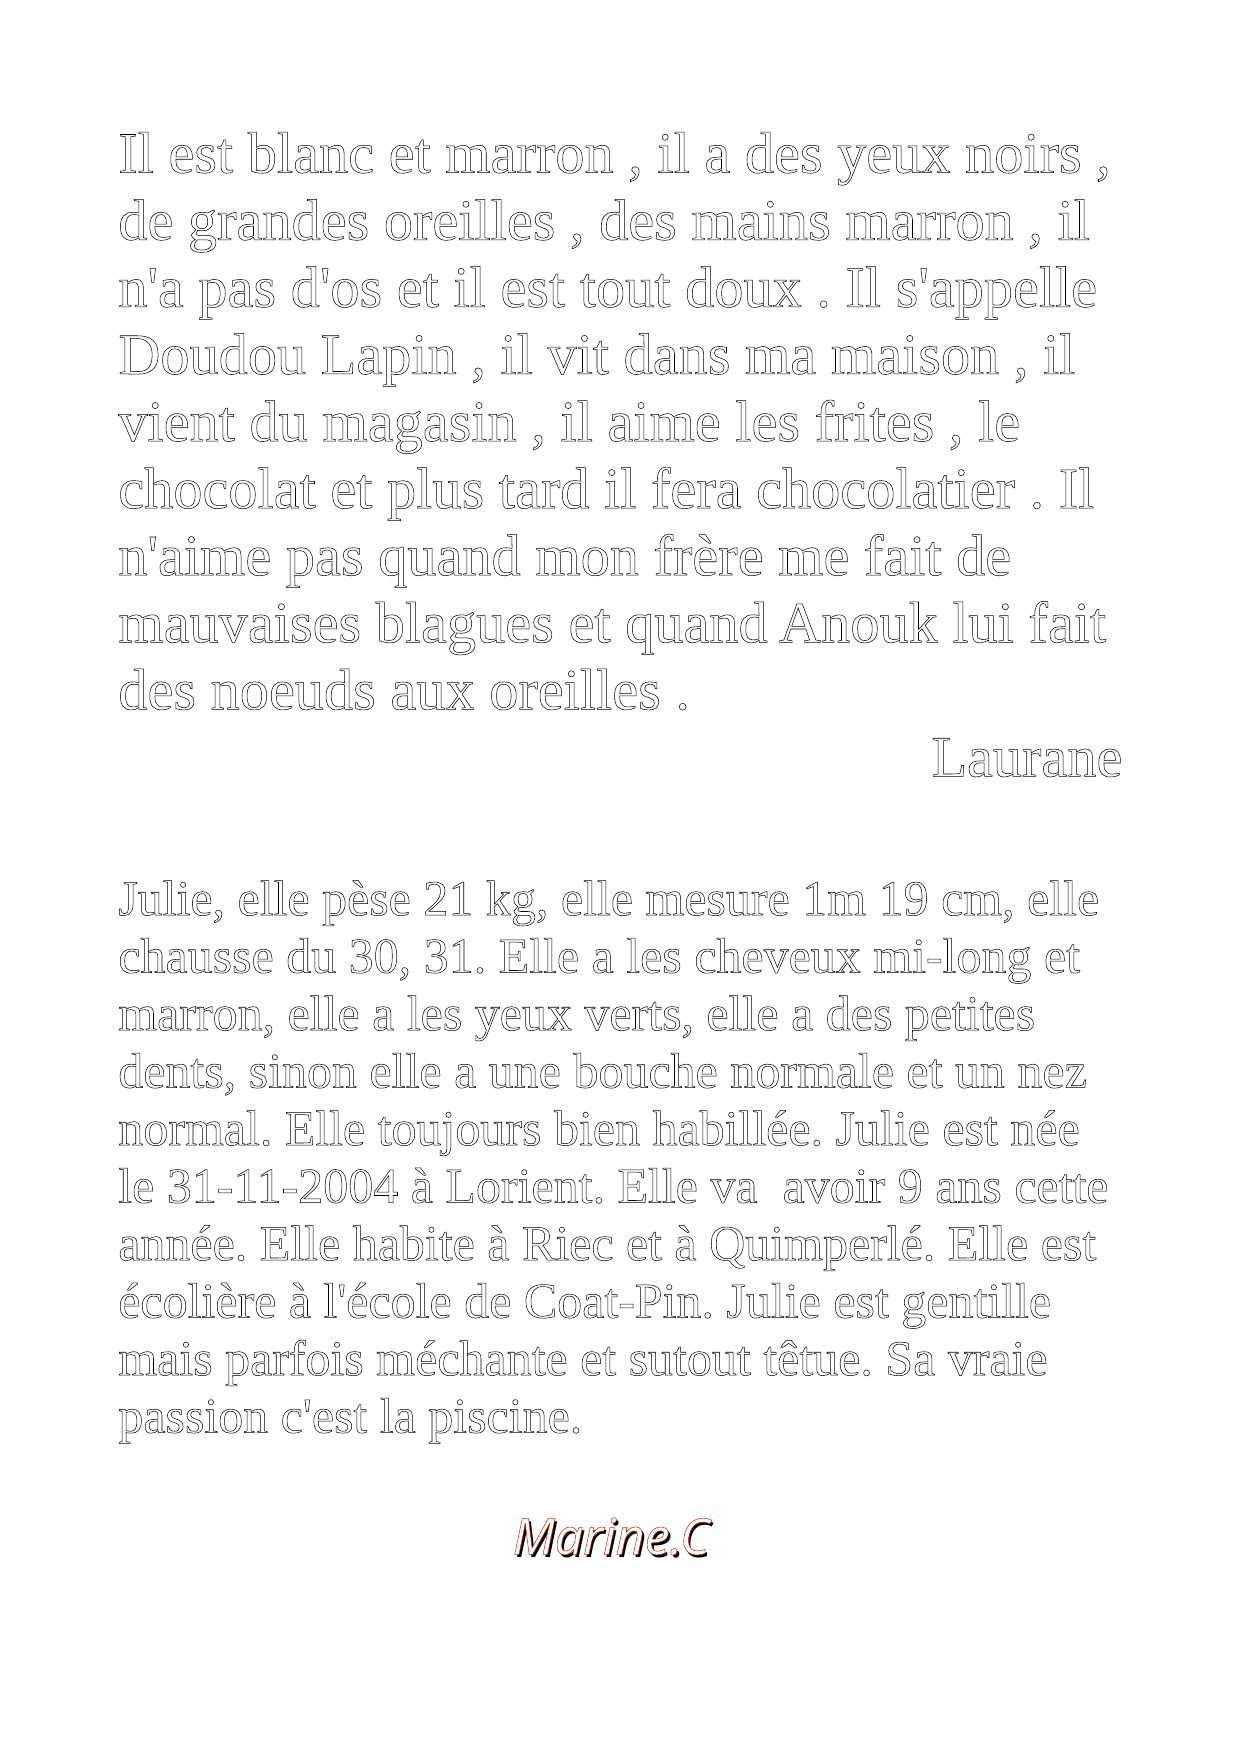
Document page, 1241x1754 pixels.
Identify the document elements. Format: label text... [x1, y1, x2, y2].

text Marine.C [118, 1501, 1122, 1569]
text Il est blanc et marron , il a des yeux noirs , de grandes oreilles , des mains marron , il n'a pas d'os et il est tout doux . Il s'appelle Doudou Lapin , il vit dans ma maison , il vient du magasin , il aime les frites , le chocolat et plus tard il fera chocolatier . Il n'aime pas quand mon frère me fait de mauvaises blagues et quand Anouk lui fait des noeuds aux oreilles . [118, 118, 1122, 722]
text Laurane [118, 722, 1122, 789]
text Julie, elle pèse 21 kg, elle mesure 1m 19 cm, elle chausse du 30, 31. Elle a les cheveux mi-long et marron, elle a les yeux verts, elle a des petites dents, sinon elle a une bouche normale et un nez normal. Elle toujours bien habillée. Julie est née le 31-11-2004 à Lorient. Elle va avoir 9 ans cette année. Elle habite à Riec et à Quimperlé. Elle est écolière à l'école de Coat-Pin. Julie est gentille mais parfois méchante et sutout têtue. Sa vraie passion c'est la piscine. [118, 868, 1122, 1443]
